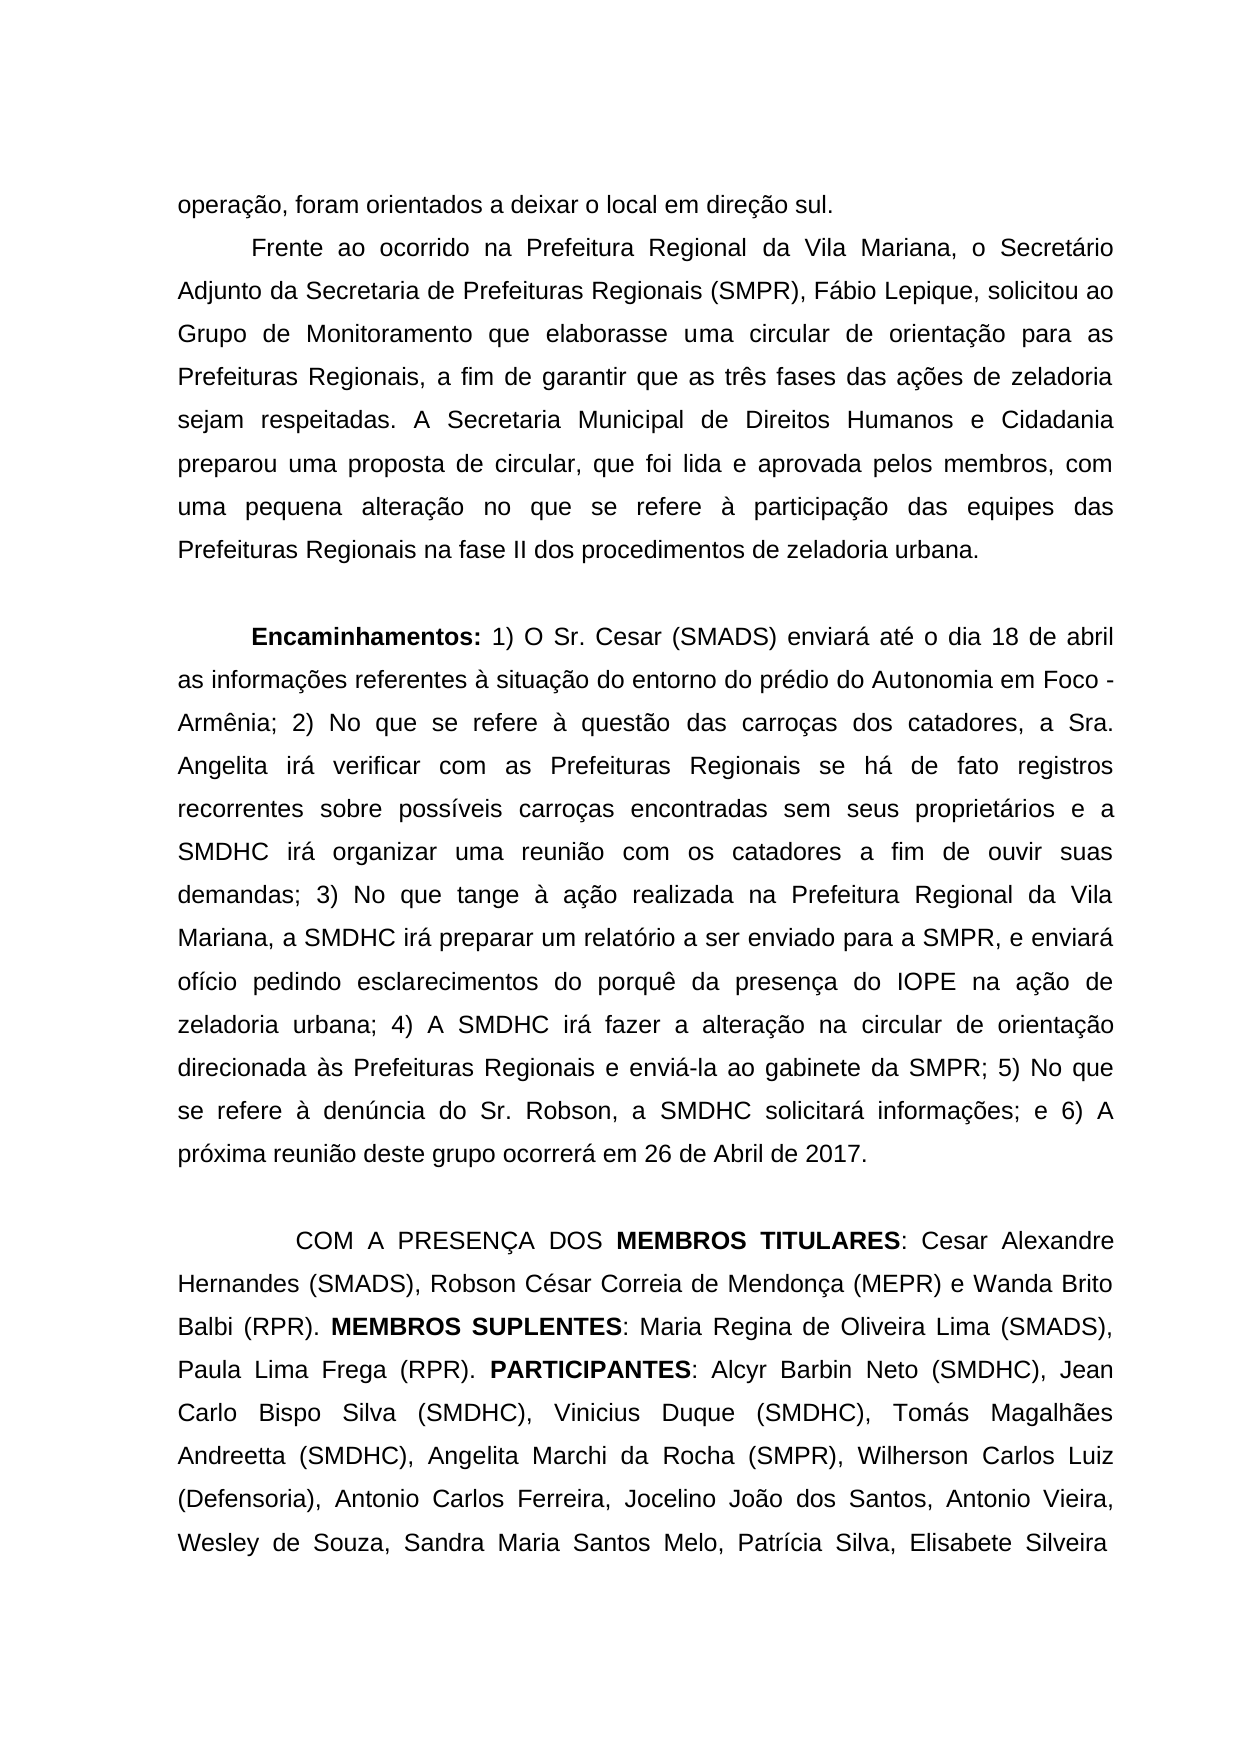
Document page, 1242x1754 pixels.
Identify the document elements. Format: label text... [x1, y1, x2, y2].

text Frente ao ocorrido na Prefeitura Regional da Vila Mariana, o Secretário Adjunto da Secretaria de Prefeituras Regionais (SMPR), Fábio Lepique, solicitou ao Grupo de Monitoramento que elaborasse uma circular de orientação para as Prefeituras Regionais, a fim de garantir que as três fases das ações de zeladoria sejam respeitadas. A Secretaria Municipal de Direitos Humanos e Cidadania preparou uma proposta de circular, que foi lida e aprovada pelos membros, com uma pequena alteração no que se refere à participação das equipes das Prefeituras Regionais na fase II dos procedimentos de zeladoria urbana. [177, 233, 1114, 564]
text Encaminhamentos: 1) O Sr. Cesar (SMADS) enviará até o dia 18 de abril as informações referentes à situação do entorno do prédio do Autonomia em Foco - Armênia; 2) No que se refere à questão das carroças dos catadores, a Sra. Angelita irá verificar com as Prefeituras Regionais se há de fato registros recorrentes sobre possíveis carroças encontradas sem seus proprietários e a SMDHC irá organizar uma reunião com os catadores a fim de ouvir suas demandas; 3) No que tange à ação realizada na Prefeitura Regional da Vila Mariana, a SMDHC irá preparar um relatório a ser enviado para a SMPR, e enviará ofício pedindo esclarecimentos do porquê da presença do IOPE na ação de zeladoria urbana; 4) A SMDHC irá fazer a alteração na circular de orientação direcionada às Prefeituras Regionais e enviá-la ao gabinete da SMPR; 5) No que se refere à denúncia do Sr. Robson, a SMDHC solicitará informações; e 6) A próxima reunião deste grupo ocorrerá em 26 de Abril de 2017. [177, 622, 1114, 1168]
text operação, foram orientados a deixar o local em direção sul. [177, 190, 1121, 219]
text COM A PRESENÇA DOS MEMBROS TITULARES: Cesar Alexandre Hernandes (SMADS), Robson César Correia de Mendonça (MEPR) e Wanda Brito Balbi (RPR). MEMBROS SUPLENTES: Maria Regina de Oliveira Lima (SMADS), Paula Lima Frega (RPR). PARTICIPANTES: Alcyr Barbin Neto (SMDHC), Jean Carlo Bispo Silva (SMDHC), Vinicius Duque (SMDHC), Tomás Magalhães Andreetta (SMDHC), Angelita Marchi da Rocha (SMPR), Wilherson Carlos Luiz (Defensoria), Antonio Carlos Ferreira, Jocelino João dos Santos, Antonio Vieira, Wesley de Souza, Sandra Maria Santos Melo, Patrícia Silva, Elisabete Silveira [177, 1226, 1114, 1556]
